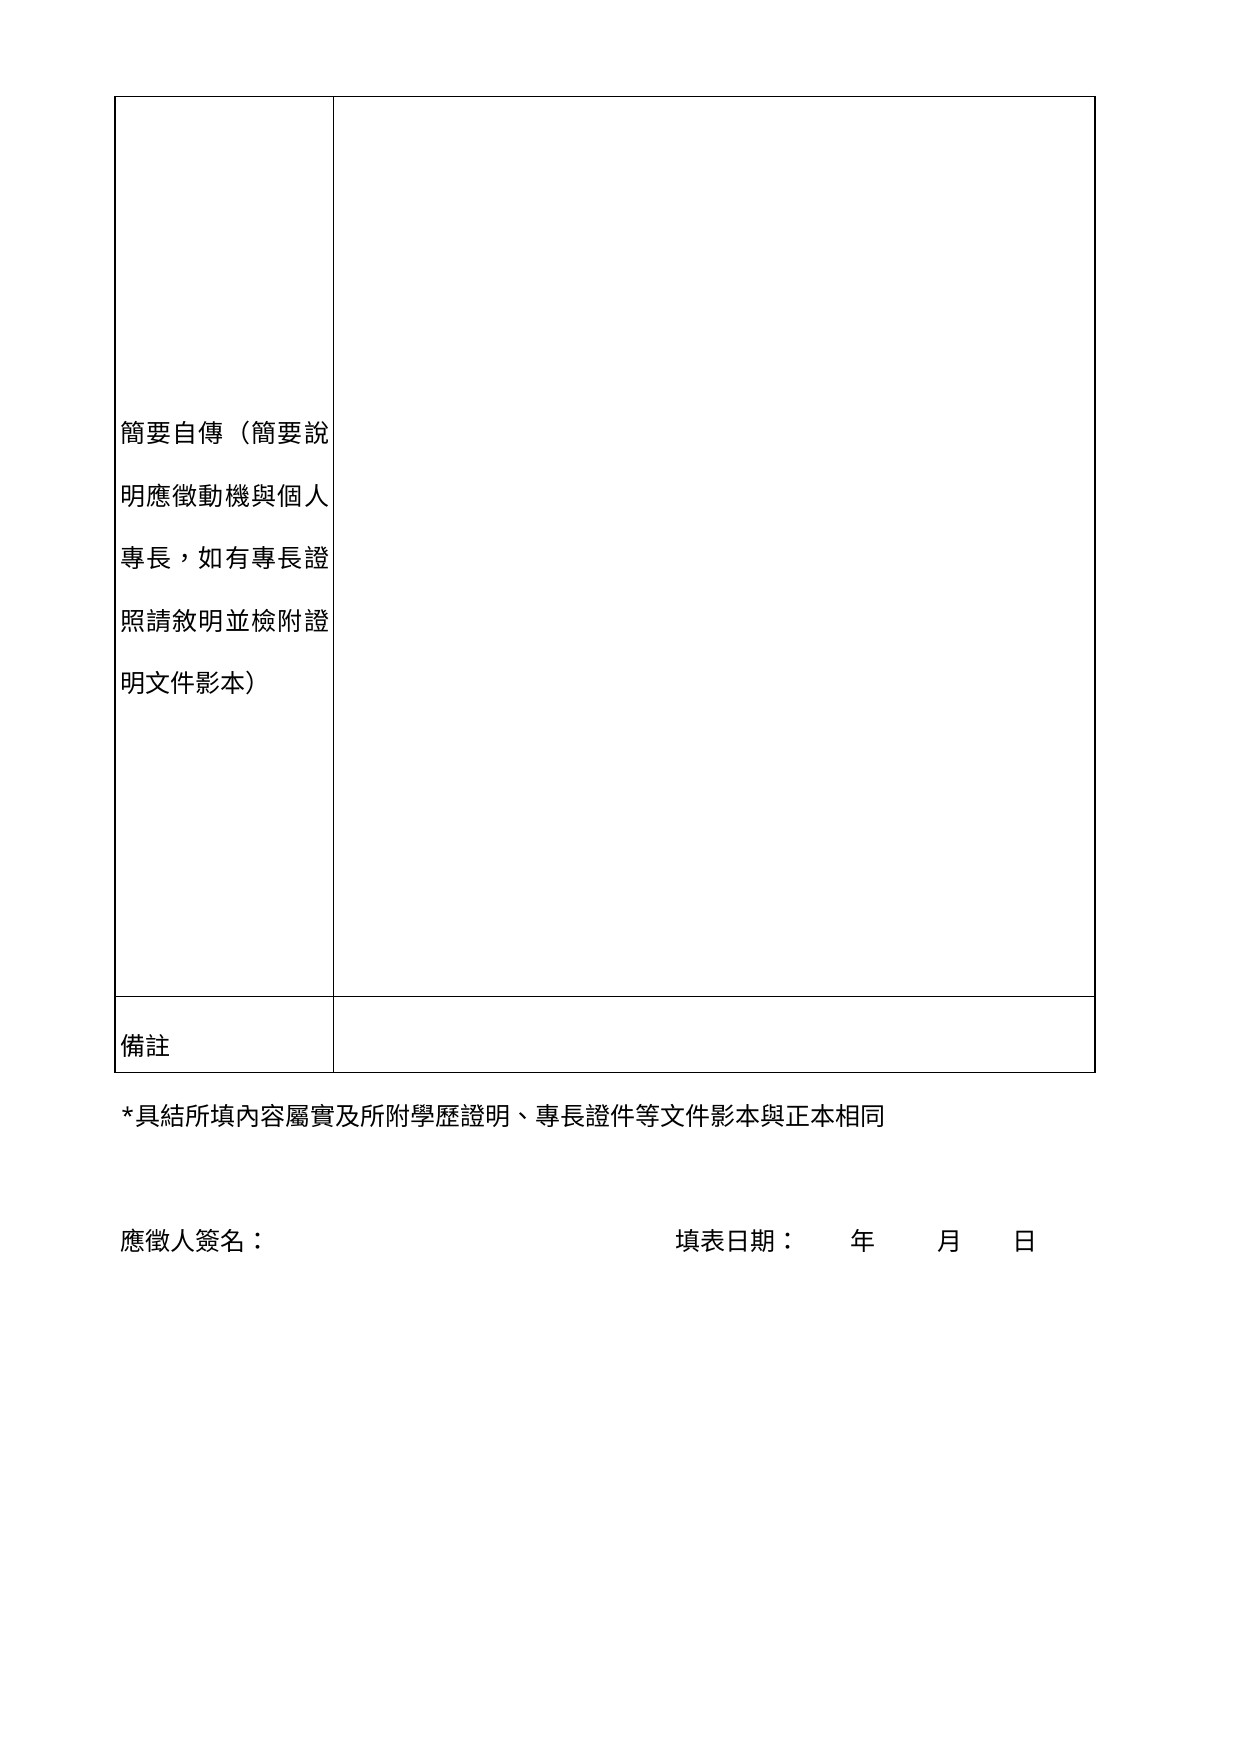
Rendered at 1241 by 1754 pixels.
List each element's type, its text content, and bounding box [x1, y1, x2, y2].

table_cell [334, 97, 1094, 996]
table_cell 簡要自傳（簡要說明應徵動機與個人專長，如有專長證照請敘明並檢附證明文件影本） [116, 97, 333, 996]
text *具結所填內容屬實及所附學歷證明、專長證件等文件影本與正本相同 [120, 1073, 1138, 1136]
text 應徵人簽名： 填表日期： 年 月 日 [120, 1198, 1138, 1261]
table_cell [334, 997, 1094, 1072]
table_cell 備註 [116, 997, 333, 1072]
